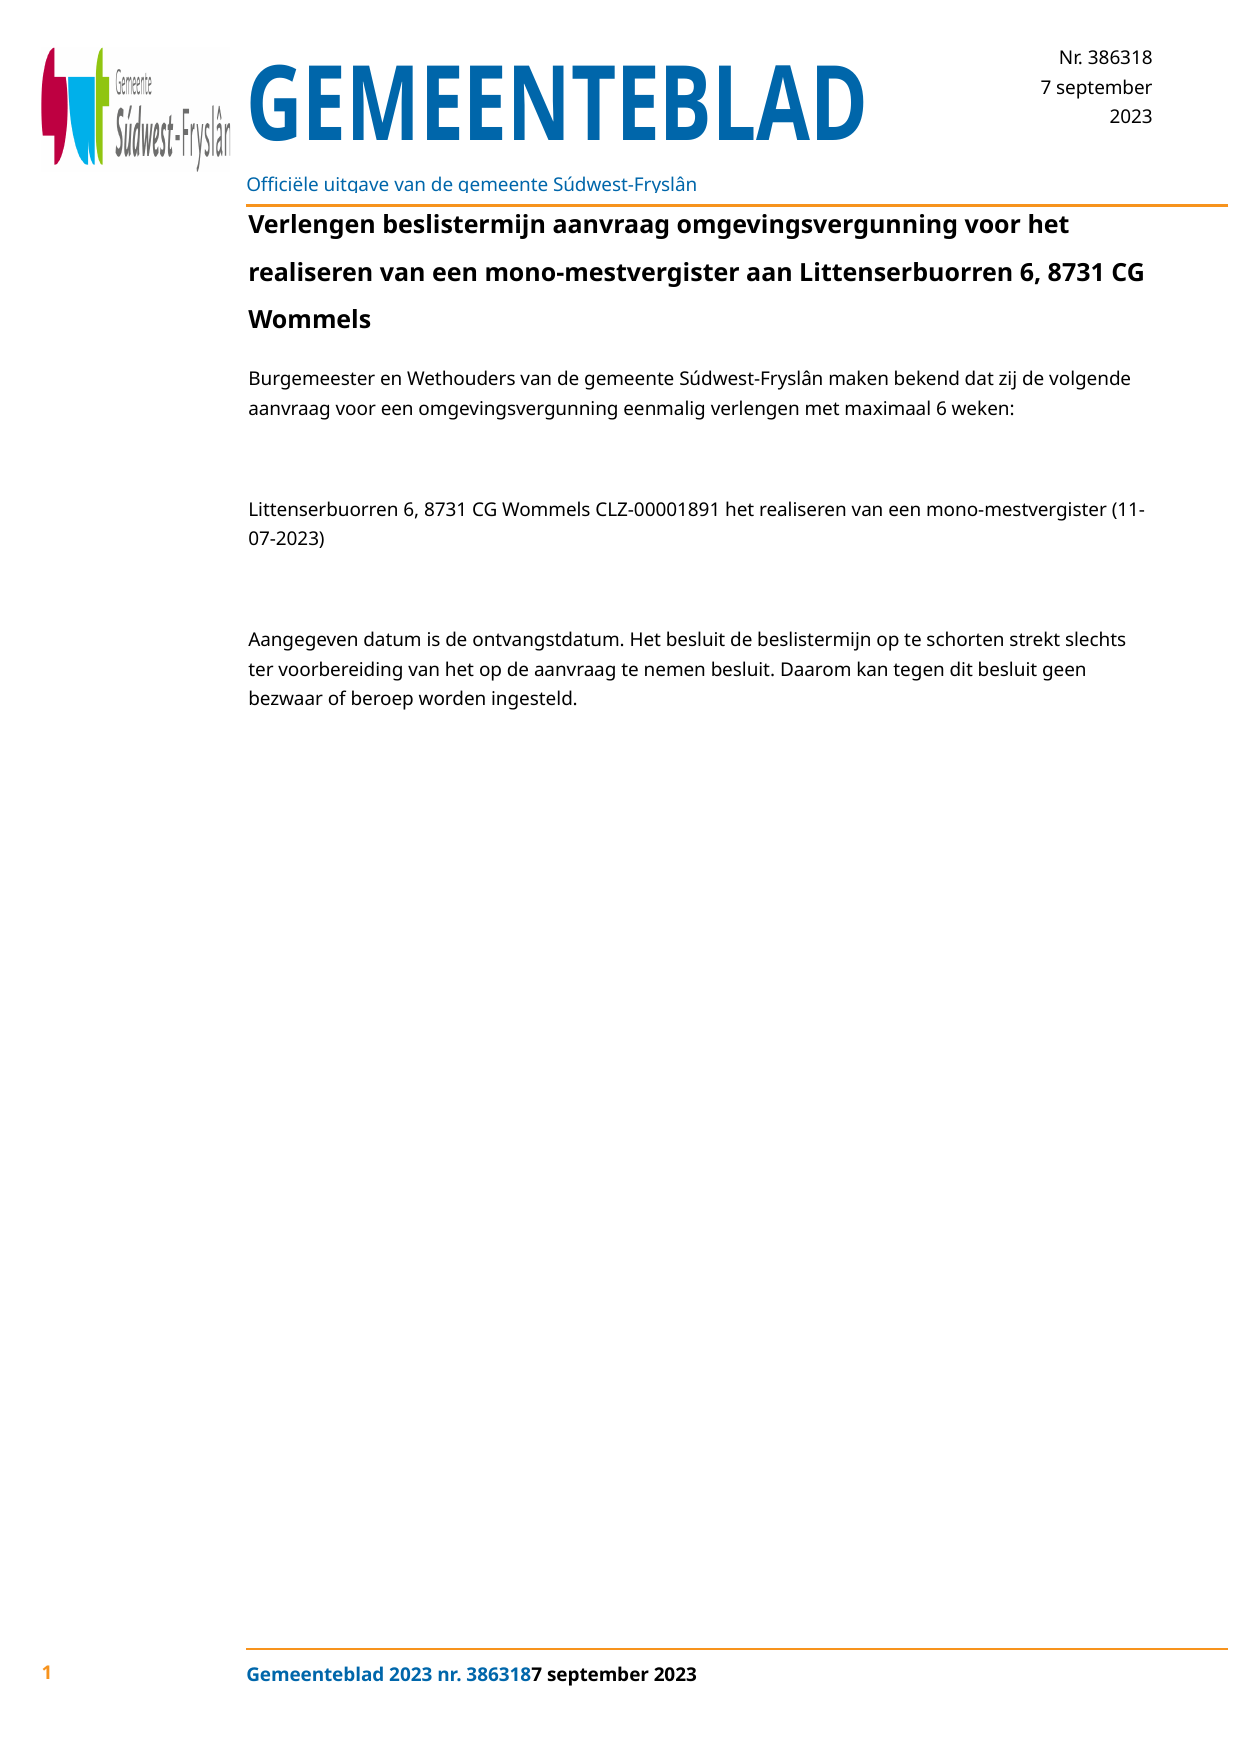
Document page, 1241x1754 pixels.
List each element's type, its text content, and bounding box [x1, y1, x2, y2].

text Aangegeven datum is de ontvangstdatum. Het besluit de beslistermijn op te schorten strekt slechts ter voorbereiding van het op de aanvraag te nemen besluit. Daarom kan tegen dit besluit geen bezwaar of beroep worden ingesteld. [248, 626, 1152, 711]
text Littenserbuorren 6, 8731 CG Wommels CLZ-00001891 het realiseren van een mono-mestvergister (11-07-2023) [248, 496, 1152, 551]
text Burgemeester en Wethouders van de gemeente Súdwest-Fryslân maken bekend dat zij de volgende aanvraag voor een omgevingsvergunning eenmalig verlengen met maximaal 6 weken: [248, 366, 1152, 421]
text Verlengen beslistermijn aanvraag omgevingsvergunning voor het realiseren van een mono-mestvergister aan Littenserbuorren 6, 8731 CG Wommels [248, 207, 1152, 336]
picture [41, 47, 231, 172]
